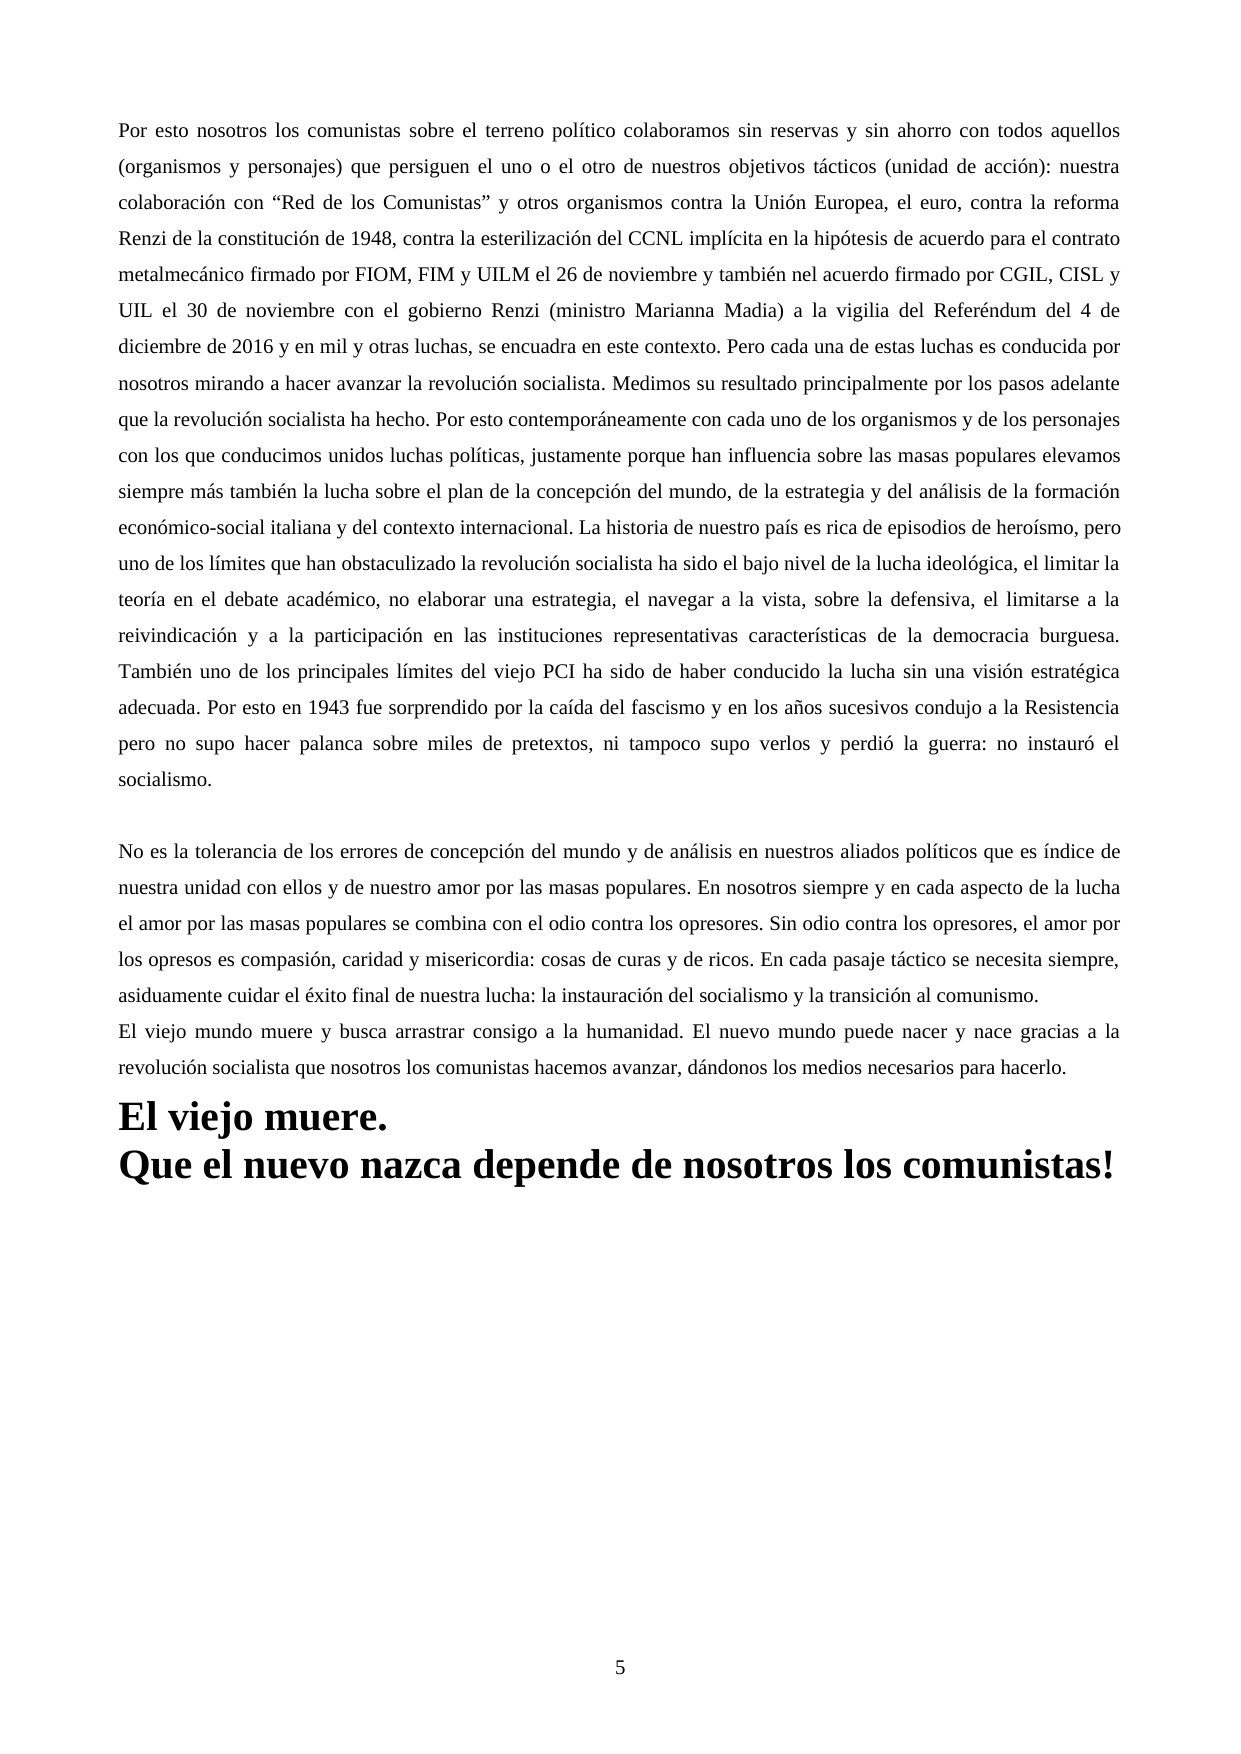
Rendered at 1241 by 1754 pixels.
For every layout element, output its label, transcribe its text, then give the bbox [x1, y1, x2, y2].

text El viejo muere. [118, 1091, 1122, 1139]
text No es la tolerancia de los errores de concepción del mundo y de análisis en nuestros aliados políticos que es índice de nuestra unidad con ellos y de nuestro amor por las masas populares. En nosotros siempre y en cada aspecto de la lucha el amor por las masas populares se combina con el odio contra los opresores. Sin odio contra los opresores, el amor por los opresos es compasión, caridad y misericordia: cosas de curas y de ricos. En cada pasaje táctico se necesita siempre, asiduamente cuidar el éxito final de nuestra lucha: la instauración del socialismo y la transición al comunismo. [118, 839, 1122, 1007]
text Por esto nosotros los comunistas sobre el terreno político colaboramos sin reservas y sin ahorro con todos aquellos (organismos y personajes) que persiguen el uno o el otro de nuestros objetivos tácticos (unidad de acción): nuestra colaboración con “Red de los Comunistas” y otros organismos contra la Unión Europea, el euro, contra la reforma Renzi de la constitución de 1948, contra la esterilización del CCNL implícita en la hipótesis de acuerdo para el contrato metalmecánico firmado por FIOM, FIM y UILM el 26 de noviembre y también nel acuerdo firmado por CGIL, CISL y UIL el 30 de noviembre con el gobierno Renzi (ministro Marianna Madia) a la vigilia del Referéndum del 4 de diciembre de 2016 y en mil y otras luchas, se encuadra en este contexto. Pero cada una de estas luchas es conducida por nosotros mirando a hacer avanzar la revolución socialista. Medimos su resultado principalmente por los pasos adelante que la revolución socialista ha hecho. Por esto contemporáneamente con cada uno de los organismos y de los personajes con los que conducimos unidos luchas políticas, justamente porque han influencia sobre las masas populares elevamos siempre más también la lucha sobre el plan de la concepción del mundo, de la estrategia y del análisis de la formación económico-social italiana y del contexto internacional. La historia de nuestro país es rica de episodios de heroísmo, pero uno de los límites que han obstaculizado la revolución socialista ha sido el bajo nivel de la lucha ideológica, el limitar la teoría en el debate académico, no elaborar una estrategia, el navegar a la vista, sobre la defensiva, el limitarse a la reivindicación y a la participación en las instituciones representativas características de la democracia burguesa. También uno de los principales límites del viejo PCI ha sido de haber conducido la lucha sin una visión estratégica adecuada. Por esto en 1943 fue sorprendido por la caída del fascismo y en los años sucesivos condujo a la Resistencia pero no supo hacer palanca sobre miles de pretextos, ni tampoco supo verlos y perdió la guerra: no instauró el socialismo. [118, 118, 1122, 791]
text Que el nuevo nazca depende de nosotros los comunistas! [118, 1139, 1122, 1187]
text El viejo mundo muere y busca arrastrar consigo a la humanidad. El nuevo mundo puede nacer y nace gracias a la revolución socialista que nosotros los comunistas hacemos avanzar, dándonos los medios necesarios para hacerlo. [118, 1019, 1122, 1079]
